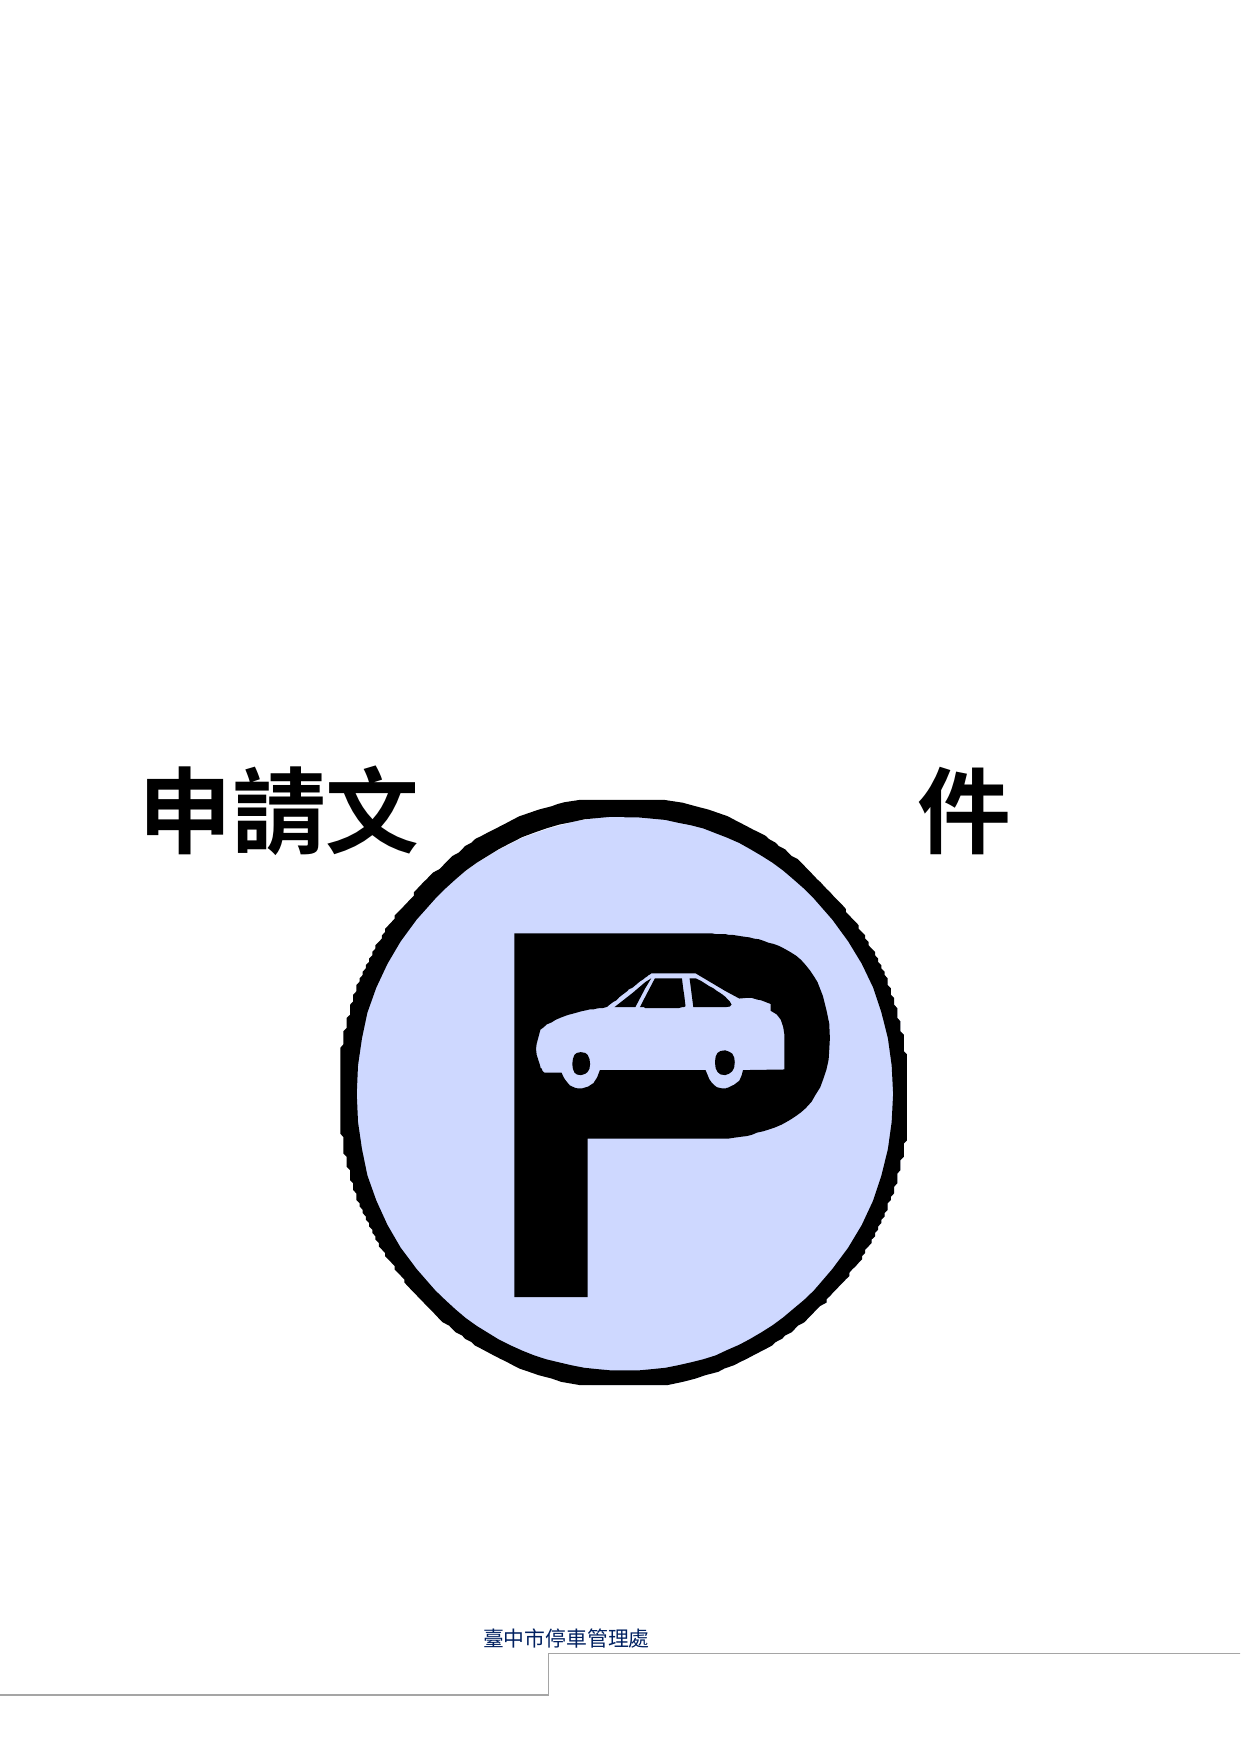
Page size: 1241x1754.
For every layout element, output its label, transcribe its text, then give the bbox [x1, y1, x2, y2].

text 申請文件 [131, 691, 1110, 879]
